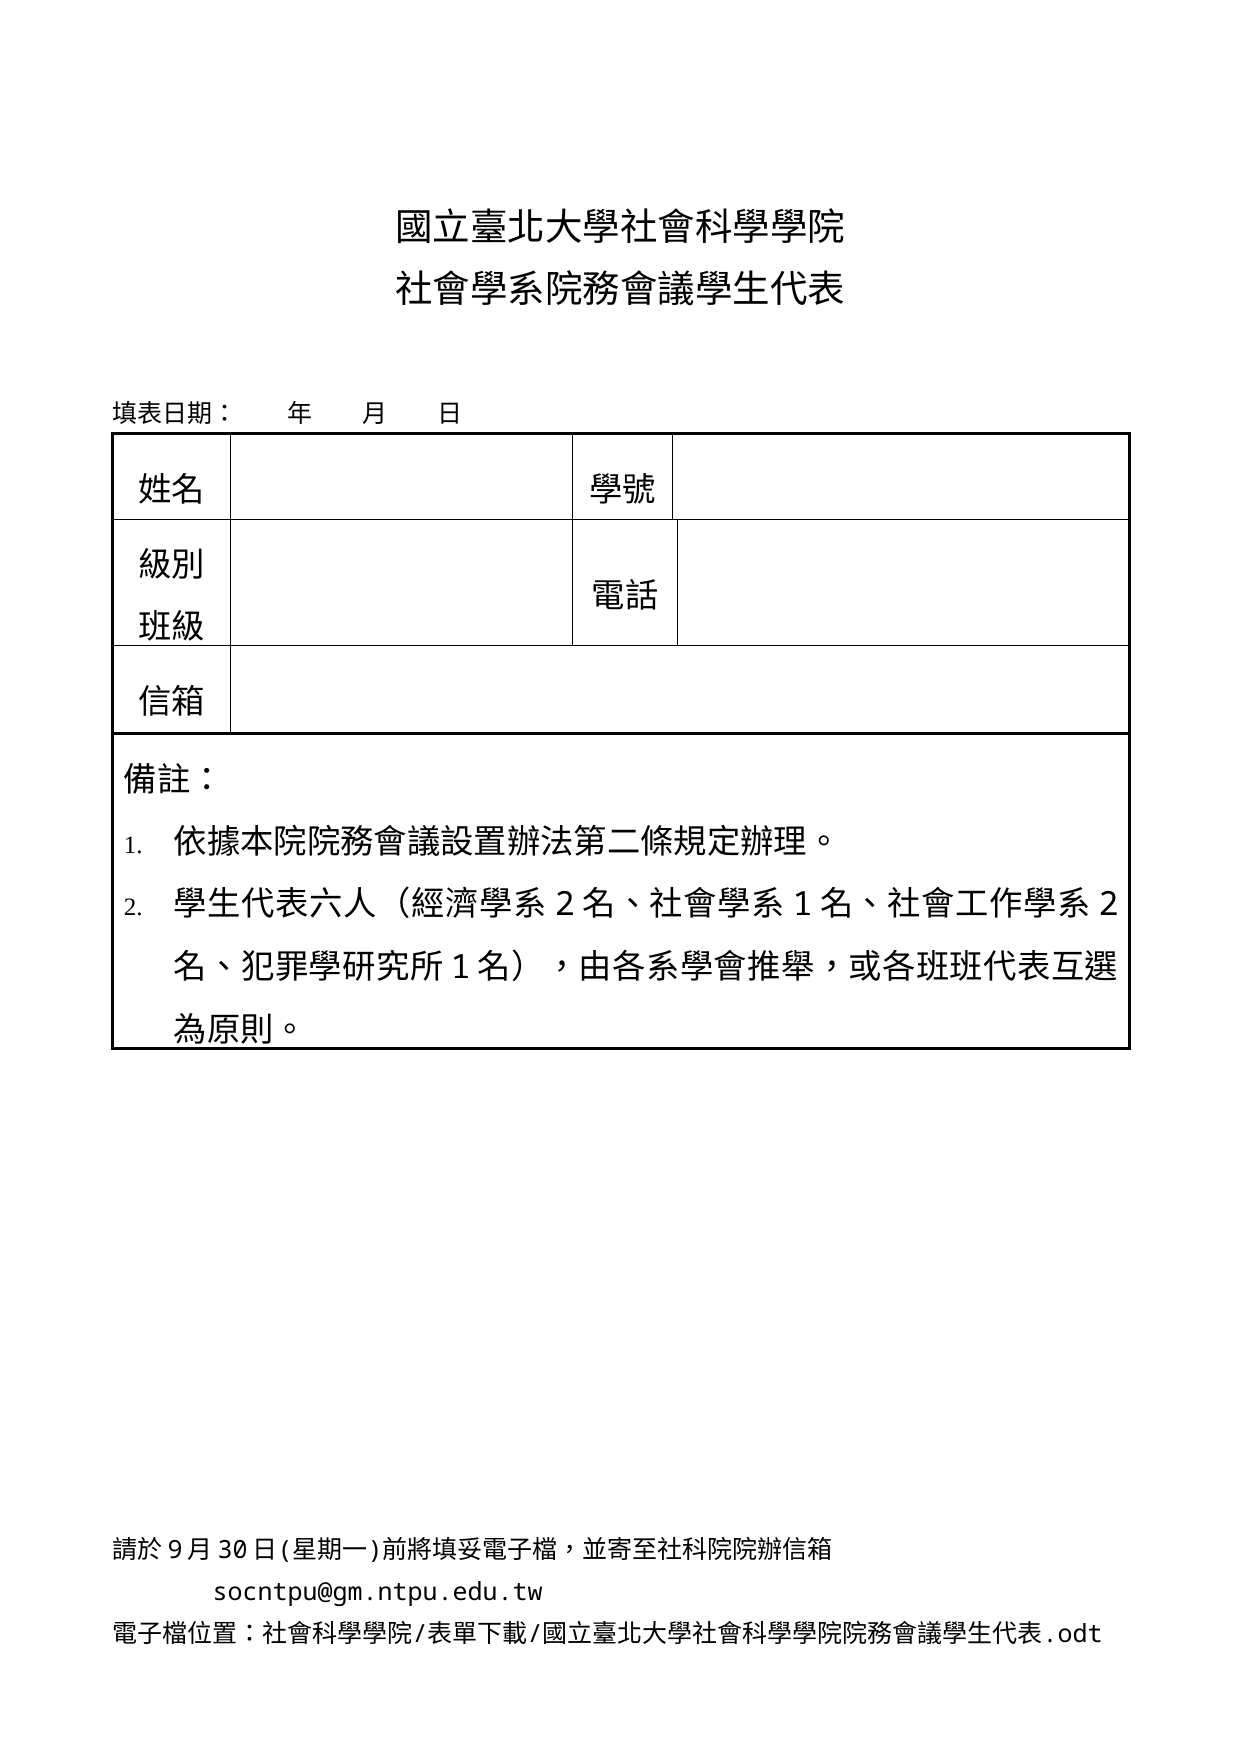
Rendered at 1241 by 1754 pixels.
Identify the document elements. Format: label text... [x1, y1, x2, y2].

table_cell 備註： 依據本院院務會議設置辦法第二條規定辦理。 學生代表六人（經濟學系2名、社會學系1名、社會工作學系2名、犯罪學研究所1名），由各系學會推舉，或各班班代表互選為原則。 [114, 735, 1128, 1047]
table_header 姓名 [114, 435, 230, 519]
table_cell 信箱 [114, 646, 230, 732]
text 填表日期： 年 月 日 [112, 369, 1128, 432]
table_header [673, 435, 1128, 519]
table_cell 級別班級 [114, 520, 230, 645]
table_header [231, 435, 572, 519]
table_cell [231, 520, 572, 645]
table_cell [231, 646, 1128, 732]
text 社會學系院務會議學生代表 [112, 244, 1128, 307]
table_cell 電話 [573, 520, 677, 645]
table_header 學號 [573, 435, 672, 519]
text 國立臺北大學社會科學學院 [112, 182, 1128, 244]
table_cell [678, 520, 1128, 645]
